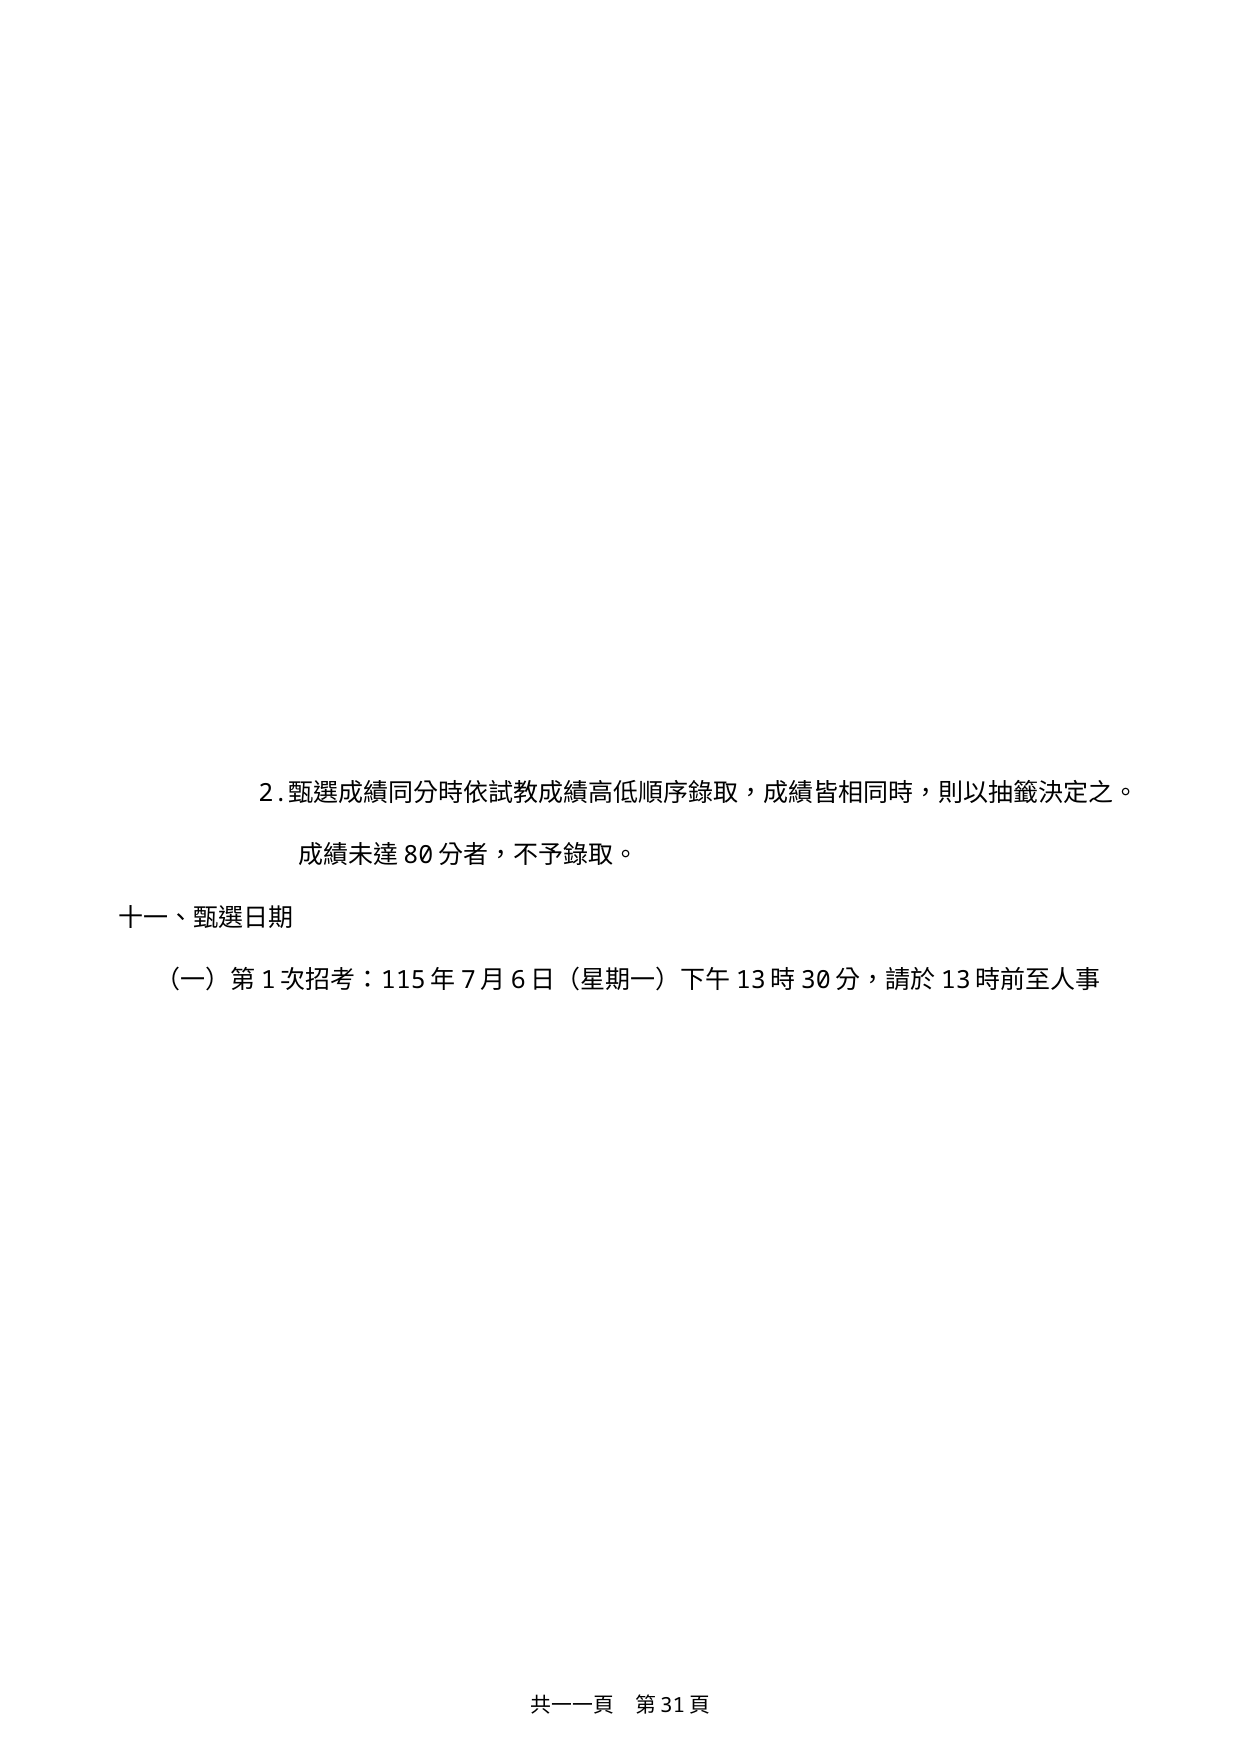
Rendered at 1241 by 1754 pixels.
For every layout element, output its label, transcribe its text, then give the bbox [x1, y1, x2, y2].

text 十一、甄選日期 [118, 874, 1122, 936]
text （一）第1次招考：115年7月6日（星期一）下午13時30分，請於13時前至人事 [156, 936, 1122, 999]
text 2.甄選成績同分時依試教成績高低順序錄取，成績皆相同時，則以抽籤決定之。 [168, 749, 1122, 811]
text 成績未達80分者，不予錄取。 [118, 811, 1122, 874]
